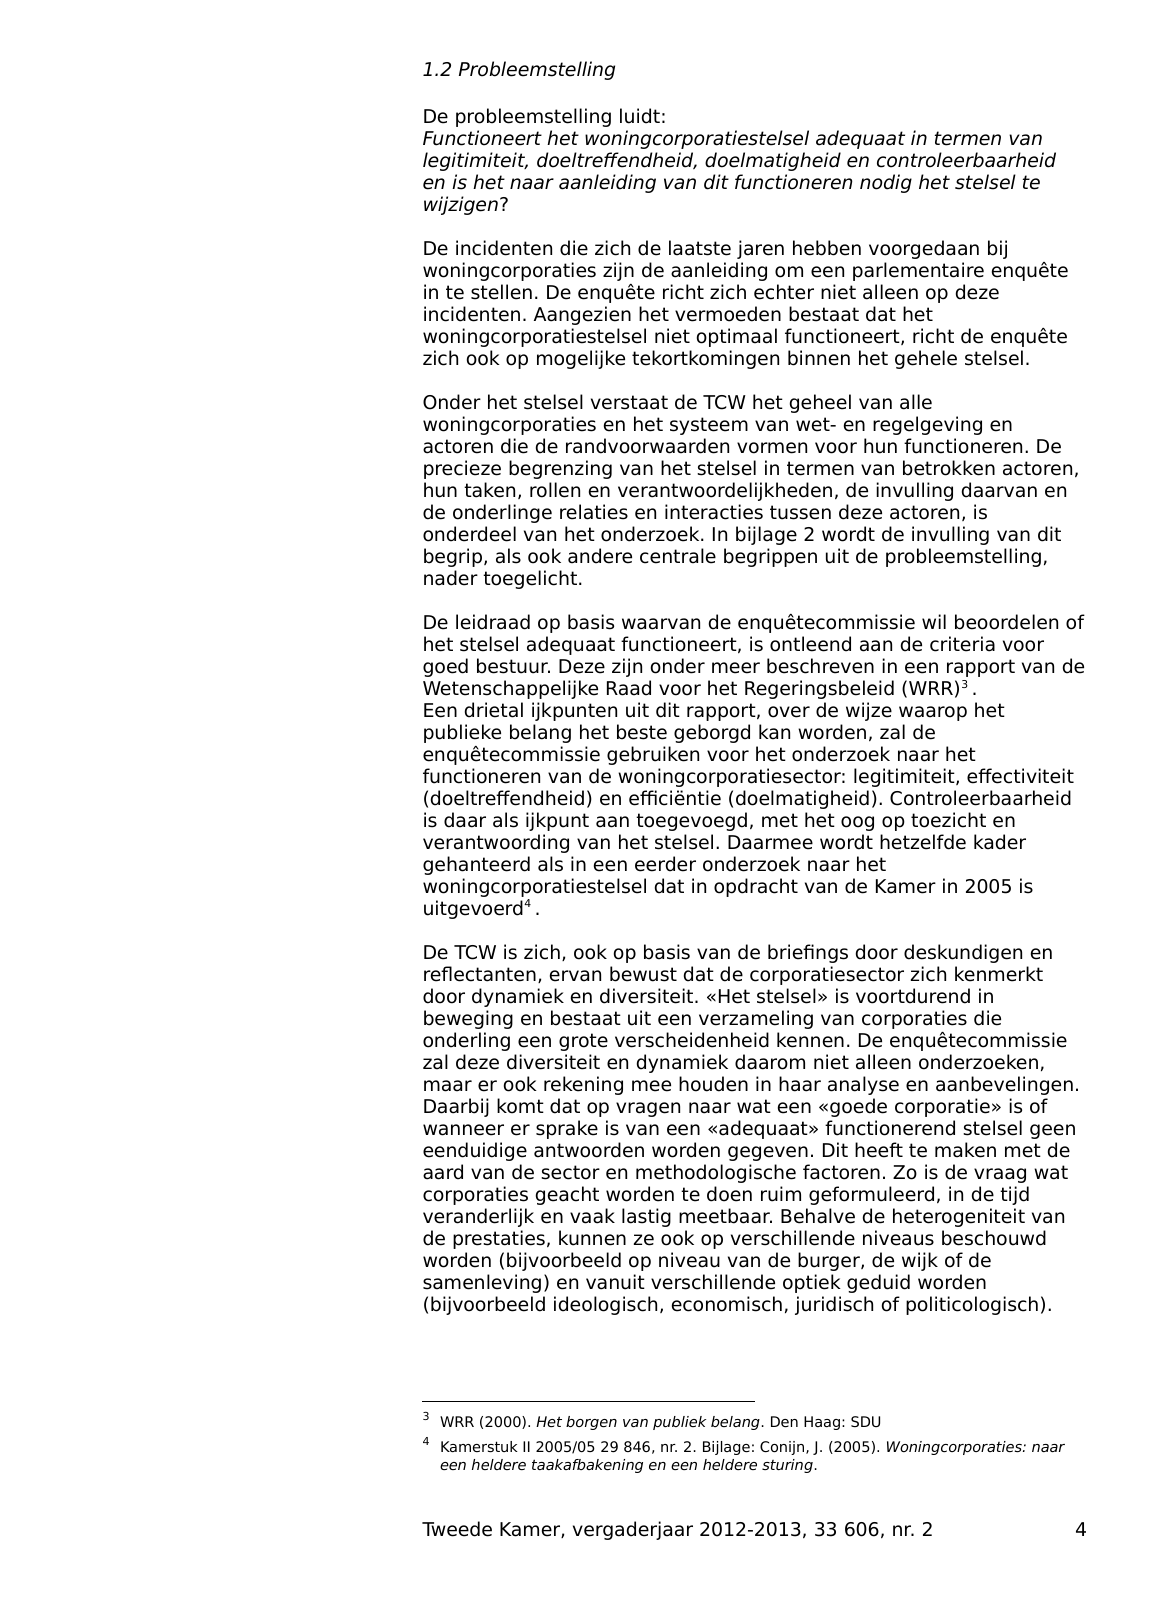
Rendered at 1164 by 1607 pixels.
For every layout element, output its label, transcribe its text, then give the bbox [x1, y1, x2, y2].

text WRR (2000). Het borgen van publiek belang. Den Haag: SDU [422, 1410, 1087, 1432]
text Onder het stelsel verstaat de TCW het geheel van alle woningcorporaties en het systeem van wet- en regelgeving en actoren die de randvoorwaarden vormen voor hun functioneren. De precieze begrenzing van het stelsel in termen van betrokken actoren, hun taken, rollen en verantwoordelijkheden, de invulling daarvan en de onderlinge relaties en interacties tussen deze actoren, is onderdeel van het onderzoek. In bijlage 2 wordt de invulling van dit begrip, als ook andere centrale begrippen uit de probleemstelling, nader toegelicht. [422, 392, 1087, 590]
text Functioneert het woningcorporatiestelsel adequaat in termen van legitimiteit, doeltreffendheid, doelmatigheid en controleerbaarheid en is het naar aanleiding van dit functioneren nodig het stelsel te wijzigen? [422, 128, 1087, 216]
text De incidenten die zich de laatste jaren hebben voorgedaan bij woningcorporaties zijn de aanleiding om een parlementaire enquête in te stellen. De enquête richt zich echter niet alleen op deze incidenten. Aangezien het vermoeden bestaat dat het woningcorporatiestelsel niet optimaal functioneert, richt de enquête zich ook op mogelijke tekortkomingen binnen het gehele stelsel. [422, 238, 1087, 370]
text Kamerstuk II 2005/05 29 846, nr. 2. Bijlage: Conijn, J. (2005). Woningcorporaties: naar een heldere taakafbakening en een heldere sturing. [422, 1435, 1087, 1474]
text De TCW is zich, ook op basis van de briefings door deskundigen en reflectanten, ervan bewust dat de corporatiesector zich kenmerkt door dynamiek en diversiteit. «Het stelsel» is voortdurend in beweging en bestaat uit een verzameling van corporaties die onderling een grote verscheidenheid kennen. De enquêtecommissie zal deze diversiteit en dynamiek daarom niet alleen onderzoeken, maar er ook rekening mee houden in haar analyse en aanbevelingen. Daarbij komt dat op vragen naar wat een «goede corporatie» is of wanneer er sprake is van een «adequaat» functionerend stelsel geen eenduidige antwoorden worden gegeven. Dit heeft te maken met de aard van de sector en methodologische factoren. Zo is de vraag wat corporaties geacht worden te doen ruim geformuleerd, in de tijd veranderlijk en vaak lastig meetbaar. Behalve de heterogeniteit van de prestaties, kunnen ze ook op verschillende niveaus beschouwd worden (bijvoorbeeld op niveau van de burger, de wijk of de samenleving) en vanuit verschillende optiek geduid worden (bijvoorbeeld ideologisch, economisch, juridisch of politicologisch). [422, 942, 1087, 1316]
subtitle 1.2 Probleemstelling [422, 59, 1087, 81]
text De probleemstelling luidt: [422, 106, 1087, 128]
text De leidraad op basis waarvan de enquêtecommissie wil beoordelen of het stelsel adequaat functioneert, is ontleend aan de criteria voor goed bestuur. Deze zijn onder meer beschreven in een rapport van de Wetenschappelijke Raad voor het Regeringsbeleid (WRR). [422, 612, 1087, 700]
text Een drietal ijkpunten uit dit rapport, over de wijze waarop het publieke belang het beste geborgd kan worden, zal de enquêtecommissie gebruiken voor het onderzoek naar het functioneren van de woningcorporatiesector: legitimiteit, effectiviteit (doeltreffendheid) en efficiëntie (doelmatigheid). Controleerbaarheid is daar als ijkpunt aan toegevoegd, met het oog op toezicht en verantwoording van het stelsel. Daarmee wordt hetzelfde kader gehanteerd als in een eerder onderzoek naar het woningcorporatiestelsel dat in opdracht van de Kamer in 2005 is uitgevoerd. [422, 700, 1087, 920]
